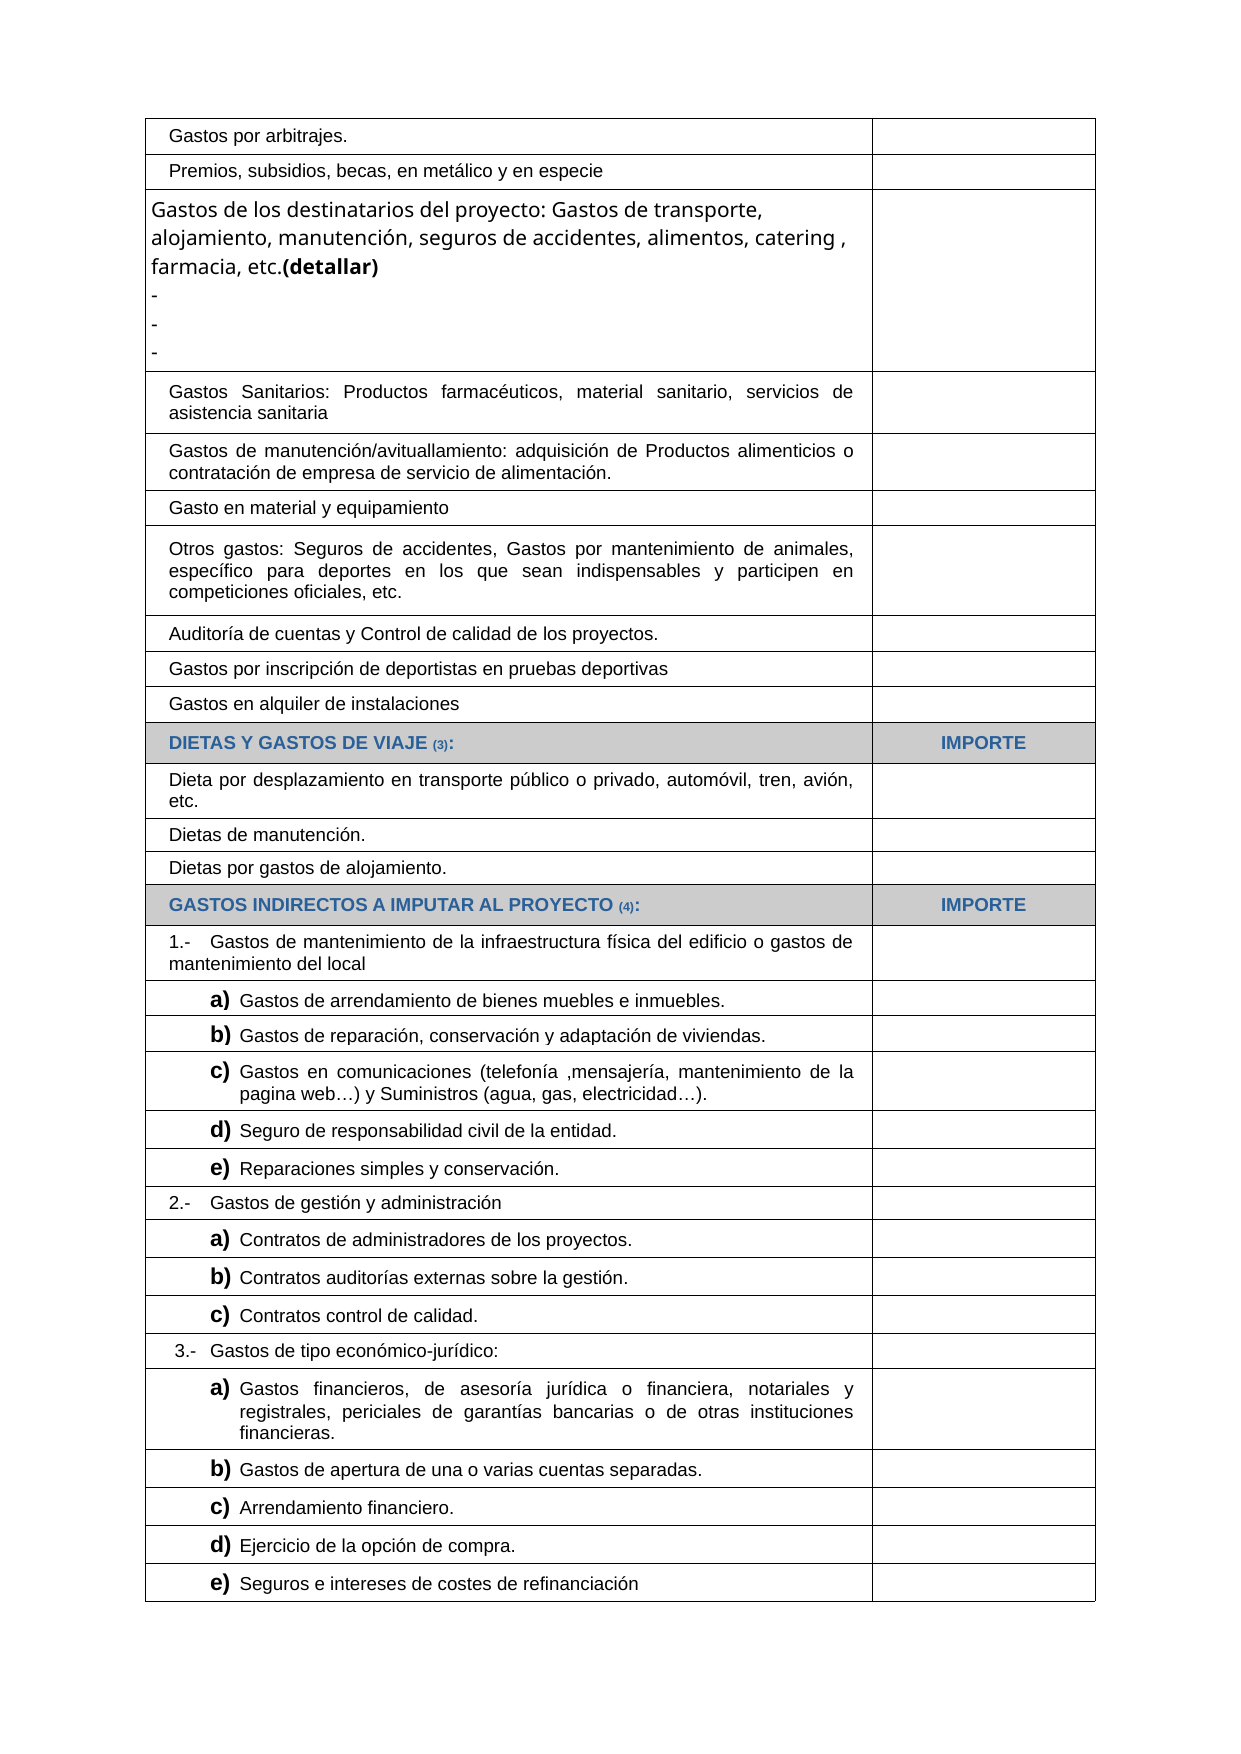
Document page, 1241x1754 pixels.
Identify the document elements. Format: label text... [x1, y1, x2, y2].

table_cell [873, 852, 1095, 884]
table_cell Seguros e intereses de costes de refinanciación [146, 1564, 872, 1601]
table_cell [873, 1526, 1095, 1563]
table_cell Auditoría de cuentas y Control de calidad de los proyectos. [146, 616, 872, 651]
table_cell [873, 1296, 1095, 1333]
table_cell Contratos auditorías externas sobre la gestión. [146, 1258, 872, 1295]
table_cell Ejercicio de la opción de compra. [146, 1526, 872, 1563]
table_cell [873, 491, 1095, 525]
table_cell Gastos en alquiler de instalaciones [146, 687, 872, 722]
table_cell Arrendamiento financiero. [146, 1488, 872, 1525]
table_cell GASTOS INDIRECTOS A IMPUTAR AL PROYECTO (4): [146, 885, 872, 925]
table_cell [873, 1334, 1095, 1368]
table_cell [873, 819, 1095, 851]
table_cell Dietas por gastos de alojamiento. [146, 852, 872, 884]
table_cell Gastos de manutención/avituallamiento: adquisición de Productos alimenticios o contratación de empresa de servicio de alimentación. [146, 434, 872, 490]
table_cell Gastos de tipo económico-jurídico: [146, 1334, 872, 1368]
table_cell [873, 372, 1095, 433]
table_cell Dieta por desplazamiento en transporte público o privado, automóvil, tren, avión, etc. [146, 764, 872, 818]
table_cell [873, 1564, 1095, 1601]
table_cell [873, 764, 1095, 818]
table_cell Seguro de responsabilidad civil de la entidad. [146, 1111, 872, 1148]
table_cell Reparaciones simples y conservación. [146, 1149, 872, 1186]
table_cell [873, 1016, 1095, 1051]
table_cell Gastos por inscripción de deportistas en pruebas deportivas [146, 652, 872, 686]
table_cell Gastos Sanitarios: Productos farmacéuticos, material sanitario, servicios de asistencia sanitaria [146, 372, 872, 433]
table_cell [873, 652, 1095, 686]
table_cell [873, 1488, 1095, 1525]
table_cell [873, 526, 1095, 615]
table_cell [873, 155, 1095, 189]
table_cell Gastos de mantenimiento de la infraestructura física del edificio o gastos de mantenimiento del local [146, 926, 872, 980]
table_cell [873, 1187, 1095, 1219]
table_cell Otros gastos: Seguros de accidentes, Gastos por mantenimiento de animales, específico para deportes en los que sean indispensables y participen en competiciones oficiales, etc. [146, 526, 872, 615]
table_cell Gastos de arrendamiento de bienes muebles e inmuebles. [146, 981, 872, 1015]
table_cell [873, 1369, 1095, 1449]
table_cell [873, 981, 1095, 1015]
table_cell Gastos en comunicaciones (telefonía ,mensajería, mantenimiento de la pagina web…) y Suministros (agua, gas, electricidad…). [146, 1052, 872, 1110]
table_cell Gasto en material y equipamiento [146, 491, 872, 525]
table_cell DIETAS Y GASTOS DE VIAJE (3): [146, 723, 872, 763]
table_cell [873, 616, 1095, 651]
table_cell [873, 190, 1095, 371]
table_cell Gastos de apertura de una o varias cuentas separadas. [146, 1450, 872, 1487]
table_cell Gastos de los destinatarios del proyecto: Gastos de transporte, alojamiento, manutención, seguros de accidentes, alimentos, catering , farmacia, etc.(detallar) - - - [146, 190, 872, 371]
table_cell [873, 1220, 1095, 1257]
table_cell [873, 926, 1095, 980]
table_cell IMPORTE [873, 885, 1095, 925]
table_cell Contratos control de calidad. [146, 1296, 872, 1333]
table_cell [873, 119, 1095, 153]
table_cell [873, 1111, 1095, 1148]
table_cell Dietas de manutención. [146, 819, 872, 851]
table_cell [873, 1052, 1095, 1110]
table_cell [873, 1450, 1095, 1487]
table_cell Gastos de reparación, conservación y adaptación de viviendas. [146, 1016, 872, 1051]
table_cell Gastos de gestión y administración [146, 1187, 872, 1219]
table_cell Gastos financieros, de asesoría jurídica o financiera, notariales y registrales, periciales de garantías bancarias o de otras instituciones financieras. [146, 1369, 872, 1449]
table_cell [873, 434, 1095, 490]
table_cell IMPORTE [873, 723, 1095, 763]
table_cell Contratos de administradores de los proyectos. [146, 1220, 872, 1257]
table_cell Premios, subsidios, becas, en metálico y en especie [146, 155, 872, 189]
table_cell [873, 1149, 1095, 1186]
table_cell [873, 1258, 1095, 1295]
table_cell [873, 687, 1095, 722]
table_cell Gastos por arbitrajes. [146, 119, 872, 153]
